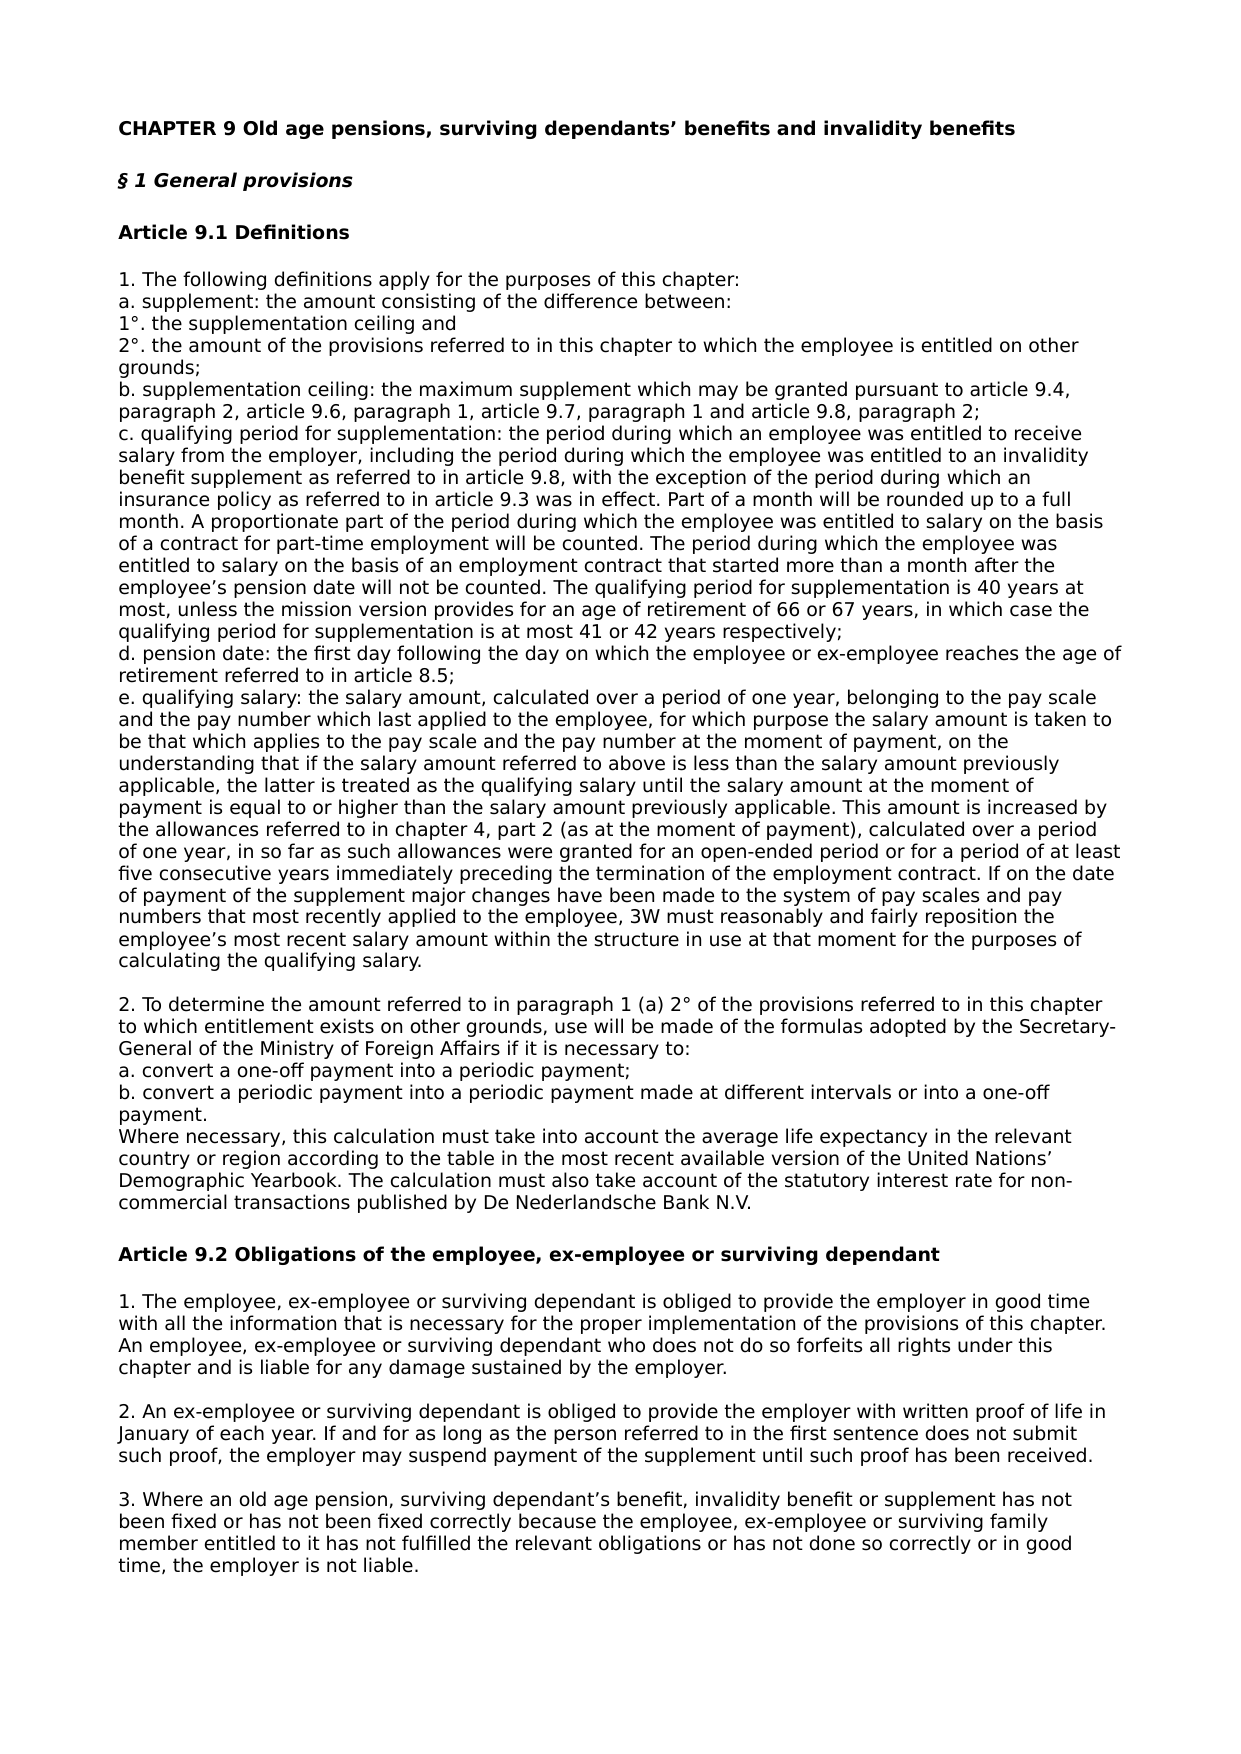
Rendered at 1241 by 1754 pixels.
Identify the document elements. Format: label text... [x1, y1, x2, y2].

subtitle Article 9.1 Definitions [118, 222, 1122, 244]
text c. qualifying period for supplementation: the period during which an employee was entitled to receive salary from the employer, including the period during which the employee was entitled to an invalidity benefit supplement as referred to in article 9.8, with the exception of the period during which an insurance policy as referred to in article 9.3 was in effect. Part of a month will be rounded up to a full month. A proportionate part of the period during which the employee was entitled to salary on the basis of a contract for part-time employment will be counted. The period during which the employee was entitled to salary on the basis of an employment contract that started more than a month after the employee’s pension date will not be counted. The qualifying period for supplementation is 40 years at most, unless the mission version provides for an age of retirement of 66 or 67 years, in which case the qualifying period for supplementation is at most 41 or 42 years respectively; [118, 423, 1122, 643]
text 2°. the amount of the provisions referred to in this chapter to which the employee is entitled on other grounds; [118, 335, 1122, 379]
text 1. The following definitions apply for the purposes of this chapter: [118, 269, 1122, 291]
subtitle Article 9.2 Obligations of the employee, ex-employee or surviving dependant [118, 1244, 1122, 1266]
text a. supplement: the amount consisting of the difference between: [118, 291, 1122, 313]
subtitle § 1 General provisions [118, 170, 1122, 192]
text Where necessary, this calculation must take into account the average life expectancy in the relevant country or region according to the table in the most recent available version of the United Nations’ Demographic Yearbook. The calculation must also take account of the statutory interest rate for non-commercial transactions published by De Nederlandsche Bank N.V. [118, 1126, 1122, 1214]
text 1. The employee, ex-employee or surviving dependant is obliged to provide the employer in good time with all the information that is necessary for the proper implementation of the provisions of this chapter. An employee, ex-employee or surviving dependant who does not do so forfeits all rights under this chapter and is liable for any damage sustained by the employer. [118, 1291, 1122, 1379]
subtitle CHAPTER 9 Old age pensions, surviving dependants’ benefits and invalidity benefits [118, 118, 1122, 140]
text 1°. the supplementation ceiling and [118, 313, 1122, 335]
text d. pension date: the first day following the day on which the employee or ex-employee reaches the age of retirement referred to in article 8.5; [118, 643, 1122, 687]
text a. convert a one-off payment into a periodic payment; [118, 1060, 1122, 1082]
text e. qualifying salary: the salary amount, calculated over a period of one year, belonging to the pay scale and the pay number which last applied to the employee, for which purpose the salary amount is taken to be that which applies to the pay scale and the pay number at the moment of payment, on the understanding that if the salary amount referred to above is less than the salary amount previously applicable, the latter is treated as the qualifying salary until the salary amount at the moment of payment is equal to or higher than the salary amount previously applicable. This amount is increased by the allowances referred to in chapter 4, part 2 (as at the moment of payment), calculated over a period of one year, in so far as such allowances were granted for an open-ended period or for a period of at least five consecutive years immediately preceding the termination of the employment contract. If on the date of payment of the supplement major changes have been made to the system of pay scales and pay numbers that most recently applied to the employee, 3W must reasonably and fairly reposition the employee’s most recent salary amount within the structure in use at that moment for the purposes of calculating the qualifying salary. [118, 687, 1122, 972]
text 2. An ex-employee or surviving dependant is obliged to provide the employer with written proof of life in January of each year. If and for as long as the person referred to in the first sentence does not submit such proof, the employer may suspend payment of the supplement until such proof has been received. [118, 1401, 1122, 1467]
text 2. To determine the amount referred to in paragraph 1 (a) 2° of the provisions referred to in this chapter to which entitlement exists on other grounds, use will be made of the formulas adopted by the Secretary-General of the Ministry of Foreign Affairs if it is necessary to: [118, 994, 1122, 1060]
text b. supplementation ceiling: the maximum supplement which may be granted pursuant to article 9.4, paragraph 2, article 9.6, paragraph 1, article 9.7, paragraph 1 and article 9.8, paragraph 2; [118, 379, 1122, 423]
text b. convert a periodic payment into a periodic payment made at different intervals or into a one-off payment. [118, 1082, 1122, 1126]
text 3. Where an old age pension, surviving dependant’s benefit, invalidity benefit or supplement has not been fixed or has not been fixed correctly because the employee, ex-employee or surviving family member entitled to it has not fulfilled the relevant obligations or has not done so correctly or in good time, the employer is not liable. [118, 1489, 1122, 1577]
